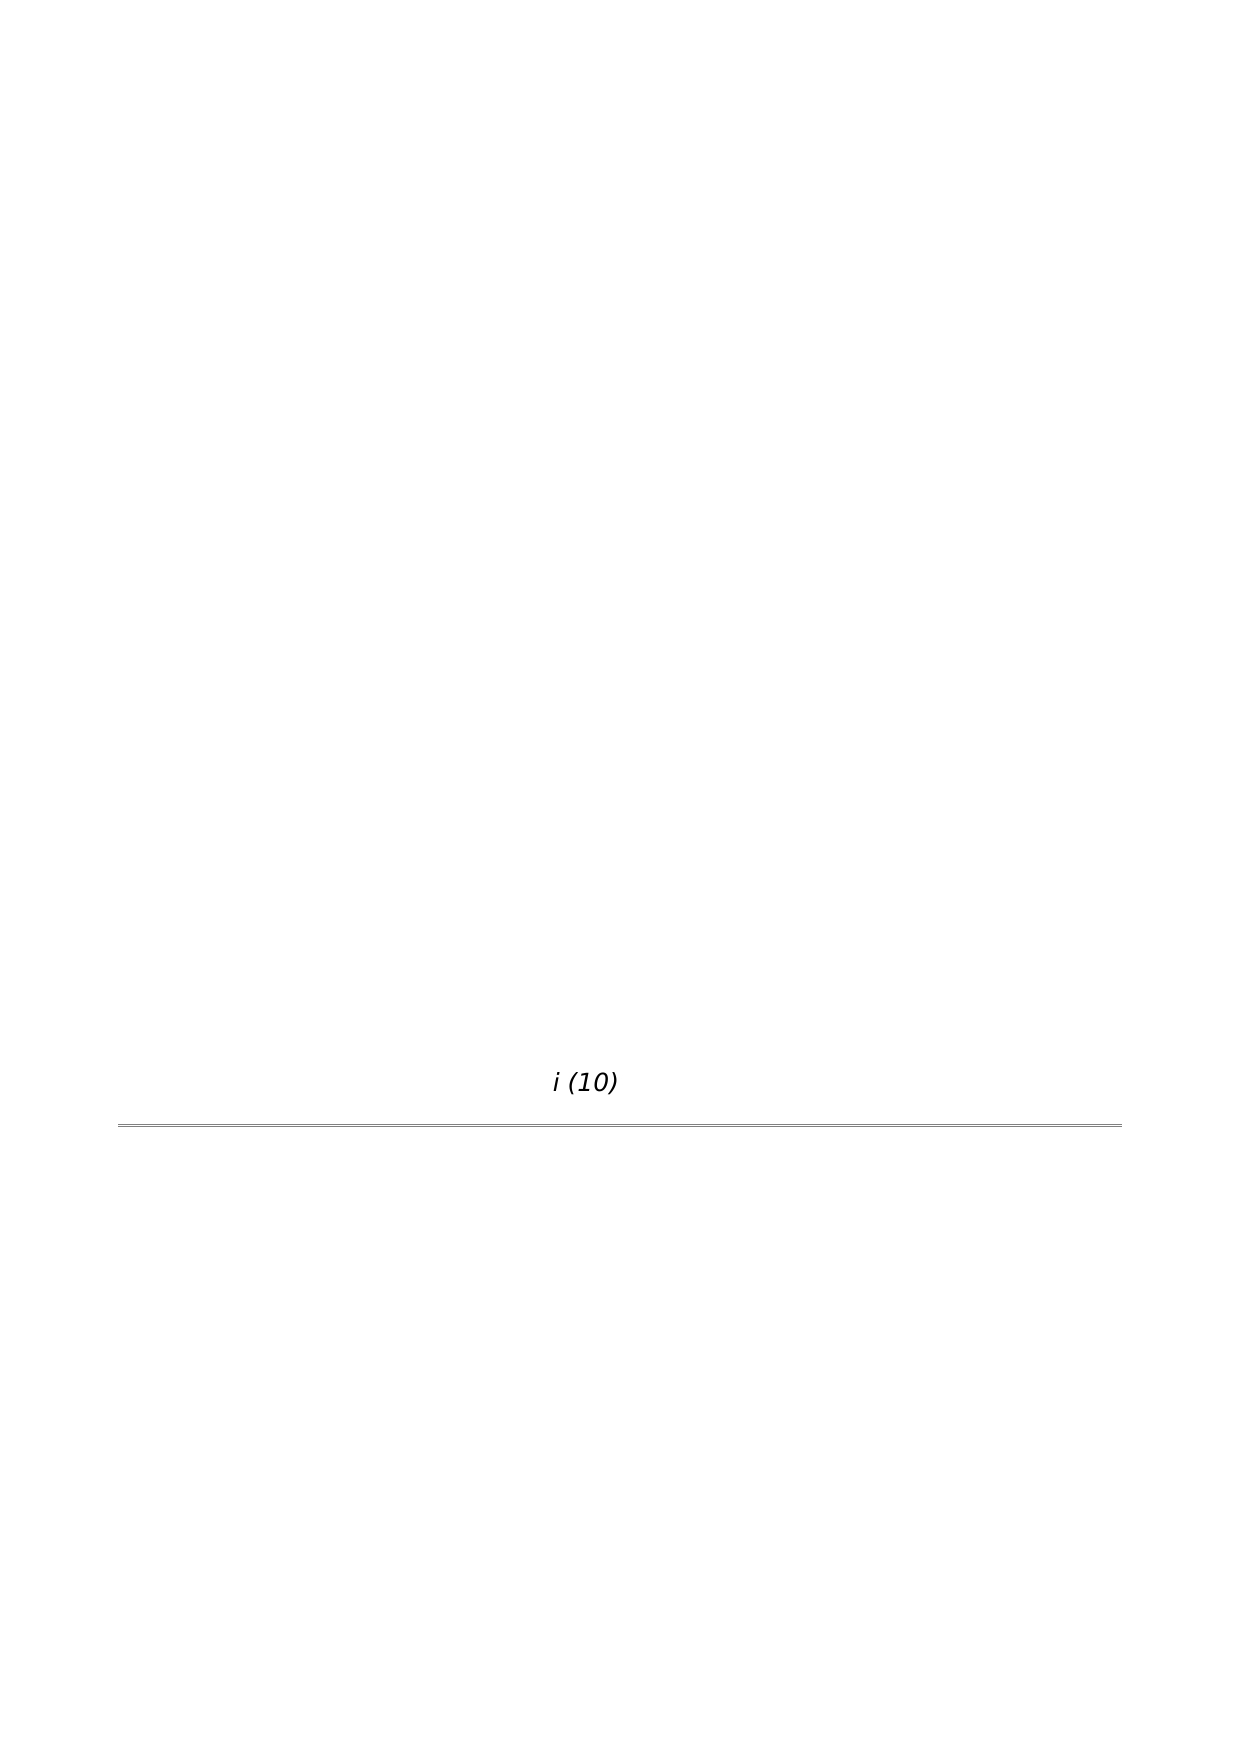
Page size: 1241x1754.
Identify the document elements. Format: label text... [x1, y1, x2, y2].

text i (10) [118, 131, 1056, 1097]
